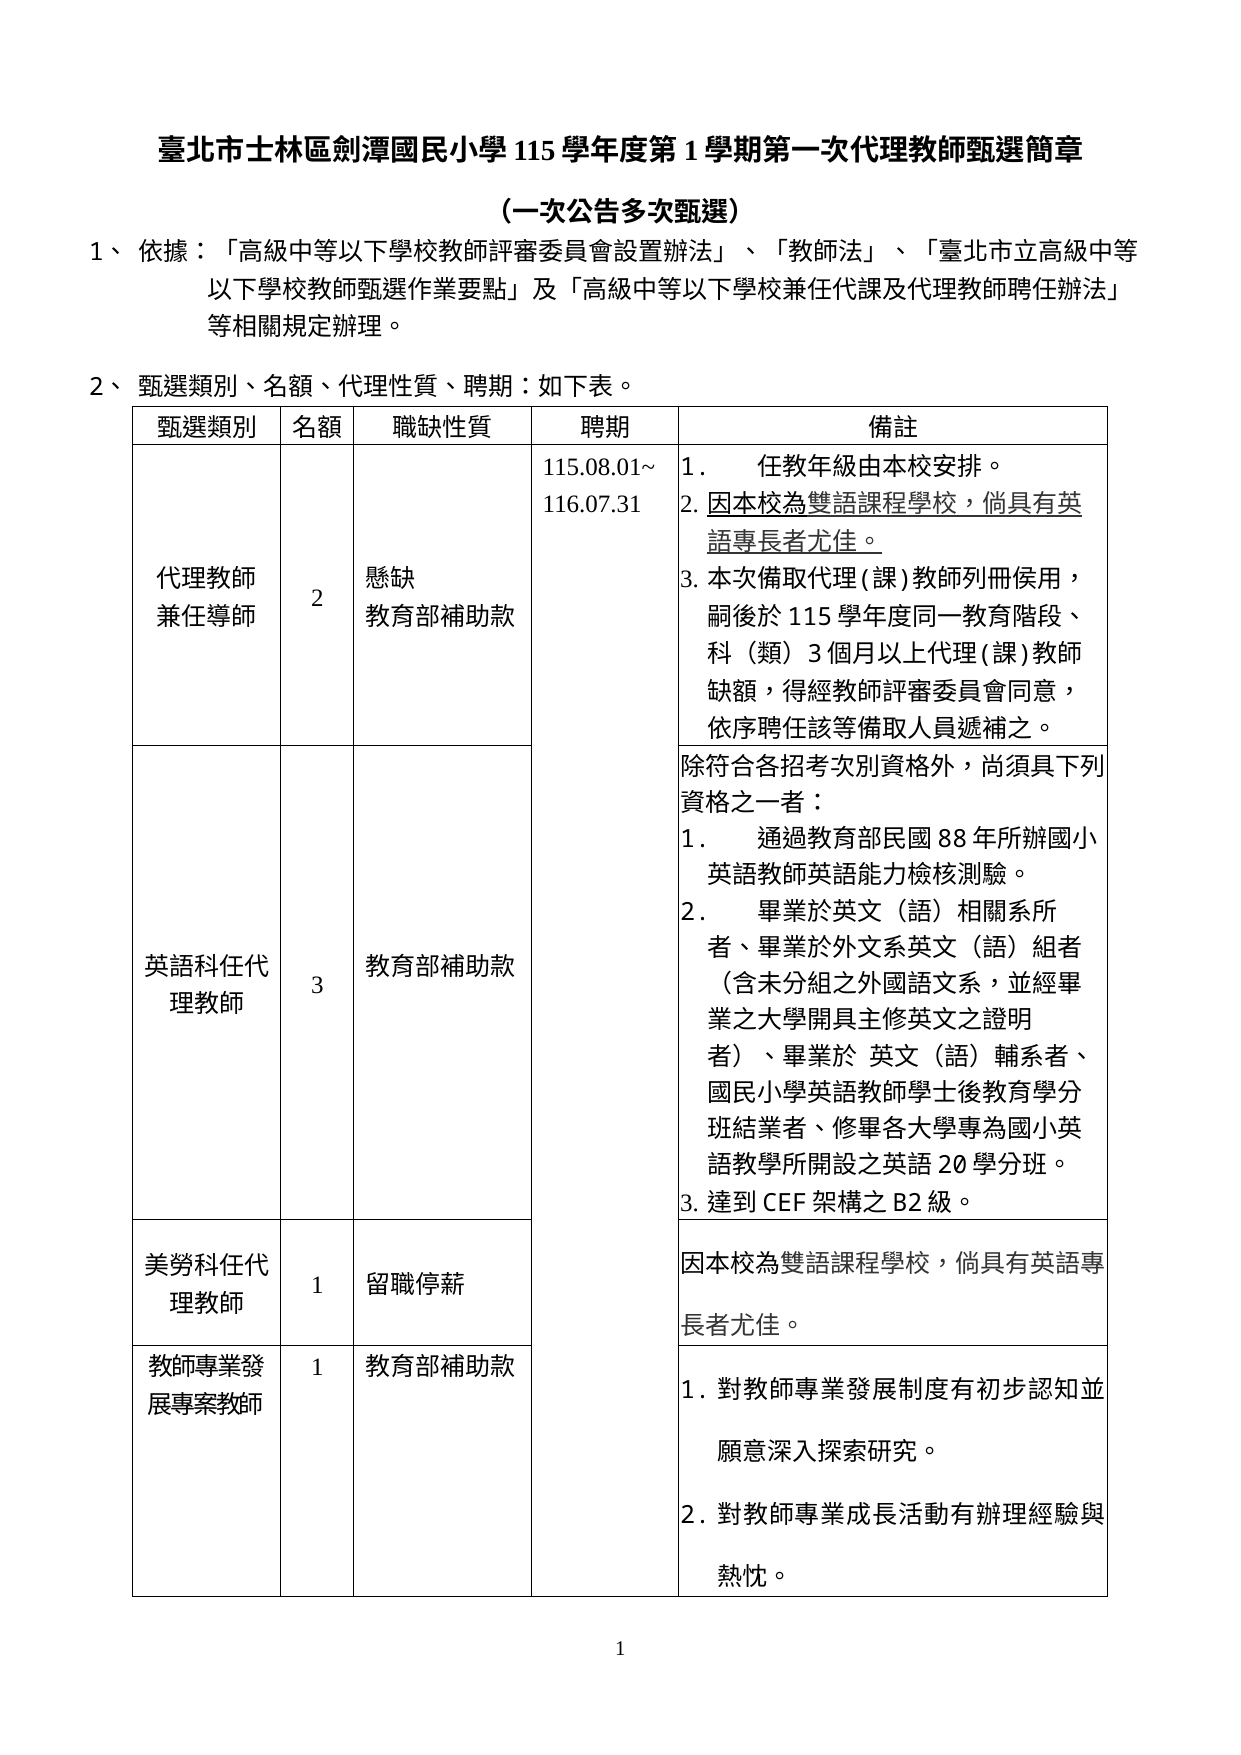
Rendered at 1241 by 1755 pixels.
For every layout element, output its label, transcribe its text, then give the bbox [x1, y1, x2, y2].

text （一次公告多次甄選） [89, 168, 1152, 231]
table_cell 美勞科任代理教師 [133, 1220, 280, 1345]
table_cell 因本校為雙語課程學校，倘具有英語專長者尤佳。 [679, 1220, 1107, 1345]
table_cell 任教年級由本校安排。 因本校為雙語課程學校，倘具有英語專長者尤佳。 本次備取代理(課)教師列冊侯用，嗣後於115學年度同一教育階段、科（類）3個月以上代理(課)教師缺額，得經教師評審委員會同意，依序聘任該等備取人員遞補之。 [679, 445, 1107, 745]
table_cell 教師專業發展專案教師 [133, 1346, 280, 1596]
text 臺北市士林區劍潭國民小學115學年度第1學期第一次代理教師甄選簡章 [89, 106, 1152, 168]
table_cell 教育部補助款 [354, 746, 531, 1219]
list 甄選類別、名額、代理性質、聘期：如下表。 [89, 343, 1152, 406]
table_header 備註 [679, 407, 1107, 444]
table_cell 對教師專業發展制度有初步認知並願意深入探索研究。 對教師專業成長活動有辦理經驗與熱忱。 具有大數據分析能力，並能提出教師專業成長精進方案。 具有資訊系統規劃運用及操作能力。 寒暑假期間仍需配合學校行政作息上班。 [679, 1346, 1107, 1596]
table_cell 教育部補助款 [354, 1346, 531, 1596]
table_header 名額 [281, 407, 353, 444]
table_cell 英語科任代理教師 [133, 746, 280, 1219]
list 依據：「高級中等以下學校教師評審委員會設置辦法」、「教師法」、「臺北市立高級中等以下學校教師甄選作業要點」及「高級中等以下學校兼任代課及代理教師聘任辦法」等相關規定辦理。 [89, 231, 1152, 343]
table_header 聘期 [532, 407, 678, 444]
table_cell 留職停薪 [354, 1220, 531, 1345]
table_cell 1 [281, 1220, 353, 1345]
table_cell 代理教師 兼任導師 [133, 445, 280, 745]
table_cell 115.08.01~ 116.07.31 [532, 445, 678, 1596]
table_cell 3 [281, 746, 353, 1219]
table_cell 懸缺 教育部補助款 [354, 445, 531, 745]
table_cell 2 [281, 445, 353, 745]
table_cell 除符合各招考次別資格外，尚須具下列資格之一者： 通過教育部民國88年所辦國小英語教師英語能力檢核測驗。 畢業於英文（語）相關系所者、畢業於外文系英文（語）組者（含未分組之外國語文系，並經畢業之大學開具主修英文之證明者）、畢業於 英文（語）輔系者、國民小學英語教師學士後教育學分班結業者、修畢各大學專為國小英語教學所開設之英語20學分班。 達到CEF架構之B2級。 [679, 746, 1107, 1219]
table_cell 1 [281, 1346, 353, 1596]
table_header 甄選類別 [133, 407, 280, 444]
table_header 職缺性質 [354, 407, 531, 444]
